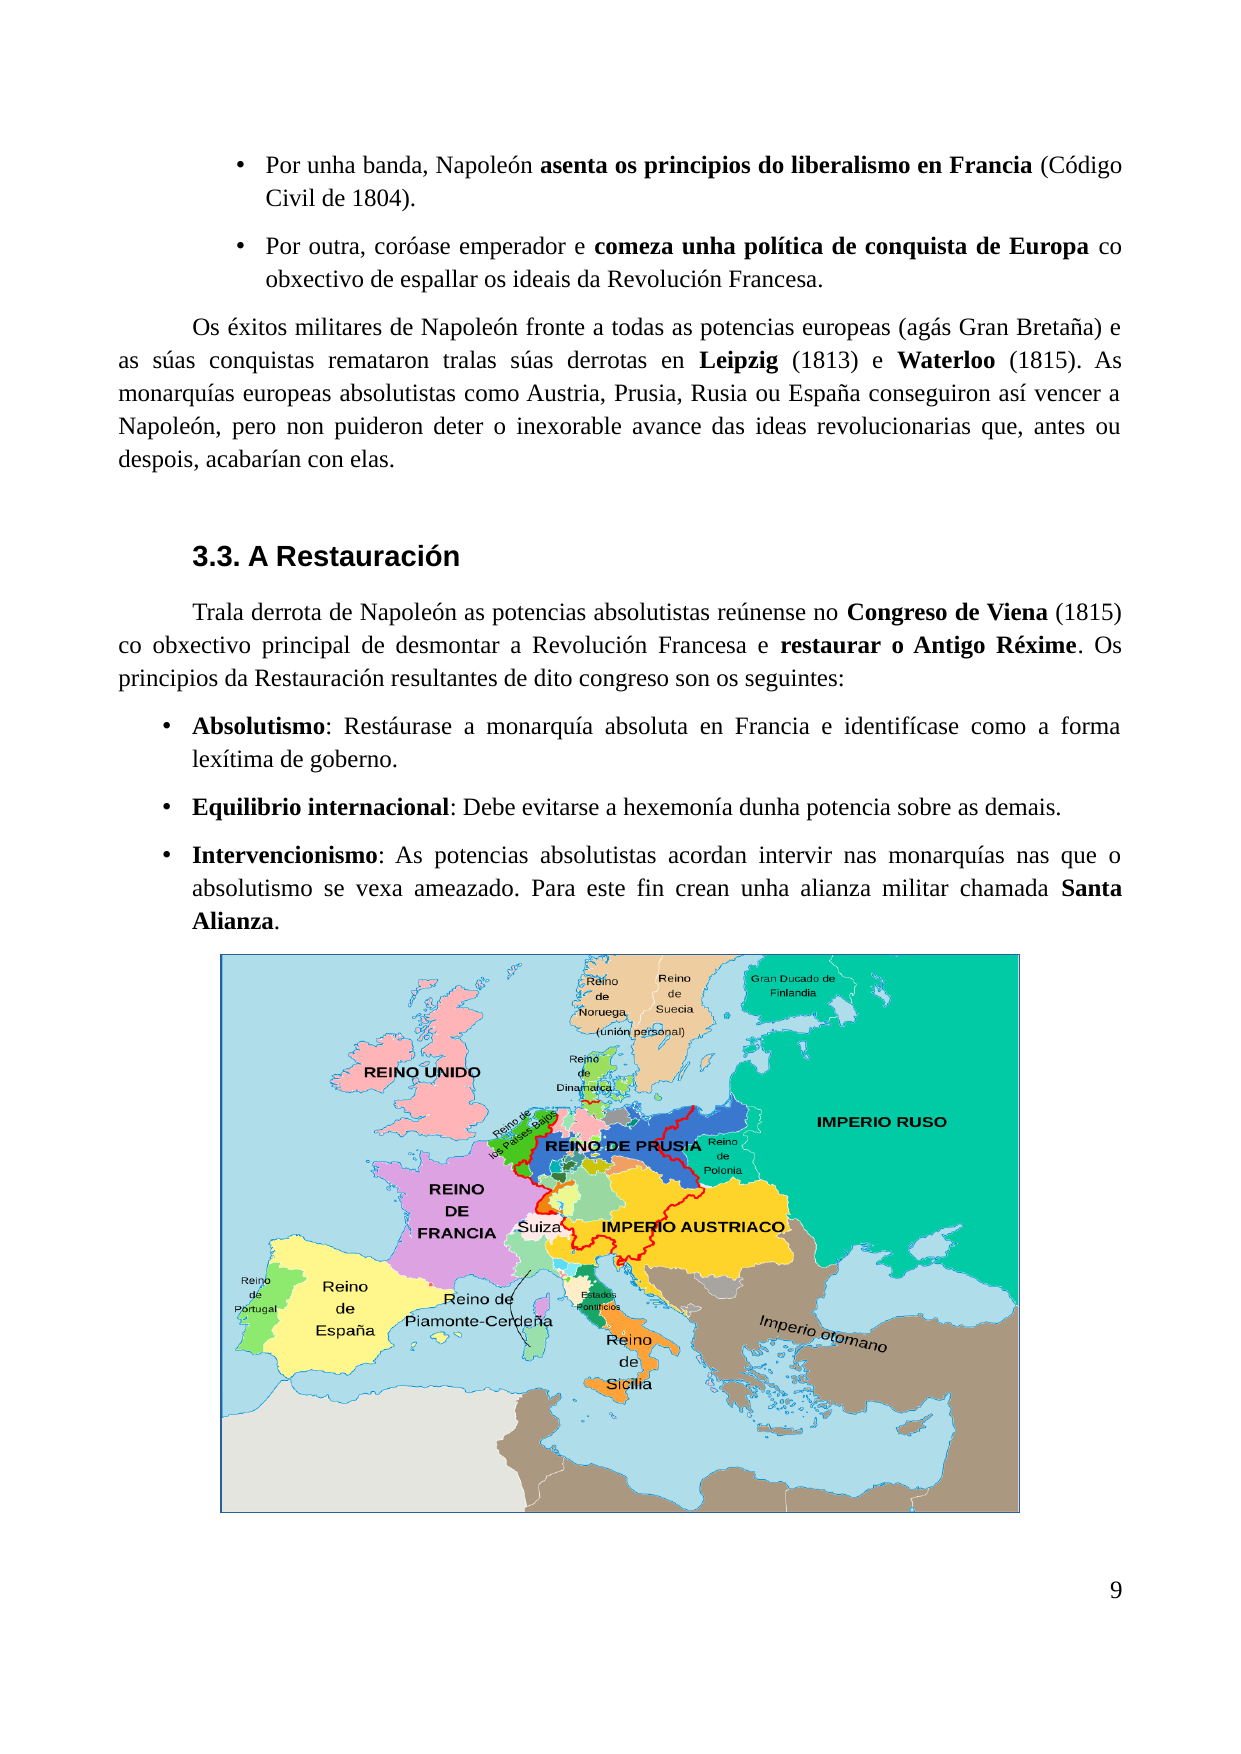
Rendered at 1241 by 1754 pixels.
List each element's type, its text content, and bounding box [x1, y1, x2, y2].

list Absolutismo: Restáurase a monarquía absoluta en Francia e identifícase como a forma lexítima de goberno. [162, 711, 1122, 773]
text Os éxitos militares de Napoleón fronte a todas as potencias europeas (agás Gran Bretaña) e as súas conquistas remataron tralas súas derrotas en Leipzig (1813) e Waterloo (1815). As monarquías europeas absolutistas como Austria, Prusia, Rusia ou España conseguiron así vencer a Napoleón, pero non puideron deter o inexorable avance das ideas revolucionarias que, antes ou despois, acabarían con elas. [118, 312, 1122, 472]
text 3.3. A Restauración [118, 539, 1122, 573]
text Trala derrota de Napoleón as potencias absolutistas reúnense no Congreso de Viena (1815) co obxectivo principal de desmontar a Revolución Francesa e restaurar o Antigo Réxime. Os principios da Restauración resultantes de dito congreso son os seguintes: [118, 593, 1122, 692]
list Equilibrio internacional: Debe evitarse a hexemonía dunha potencia sobre as demais. [162, 792, 1122, 821]
list Intervencionismo: As potencias absolutistas acordan intervir nas monarquías nas que o absolutismo se vexa ameazado. Para este fin crean unha alianza militar chamada Santa Alianza. [162, 840, 1122, 935]
picture [222, 955, 1019, 1512]
list Por outra, coróase emperador e comeza unha política de conquista de Europa co obxectivo de espallar os ideais da Revolución Francesa. [236, 231, 1122, 293]
list Por unha banda, Napoleón asenta os principios do liberalismo en Francia (Código Civil de 1804). [236, 150, 1122, 212]
